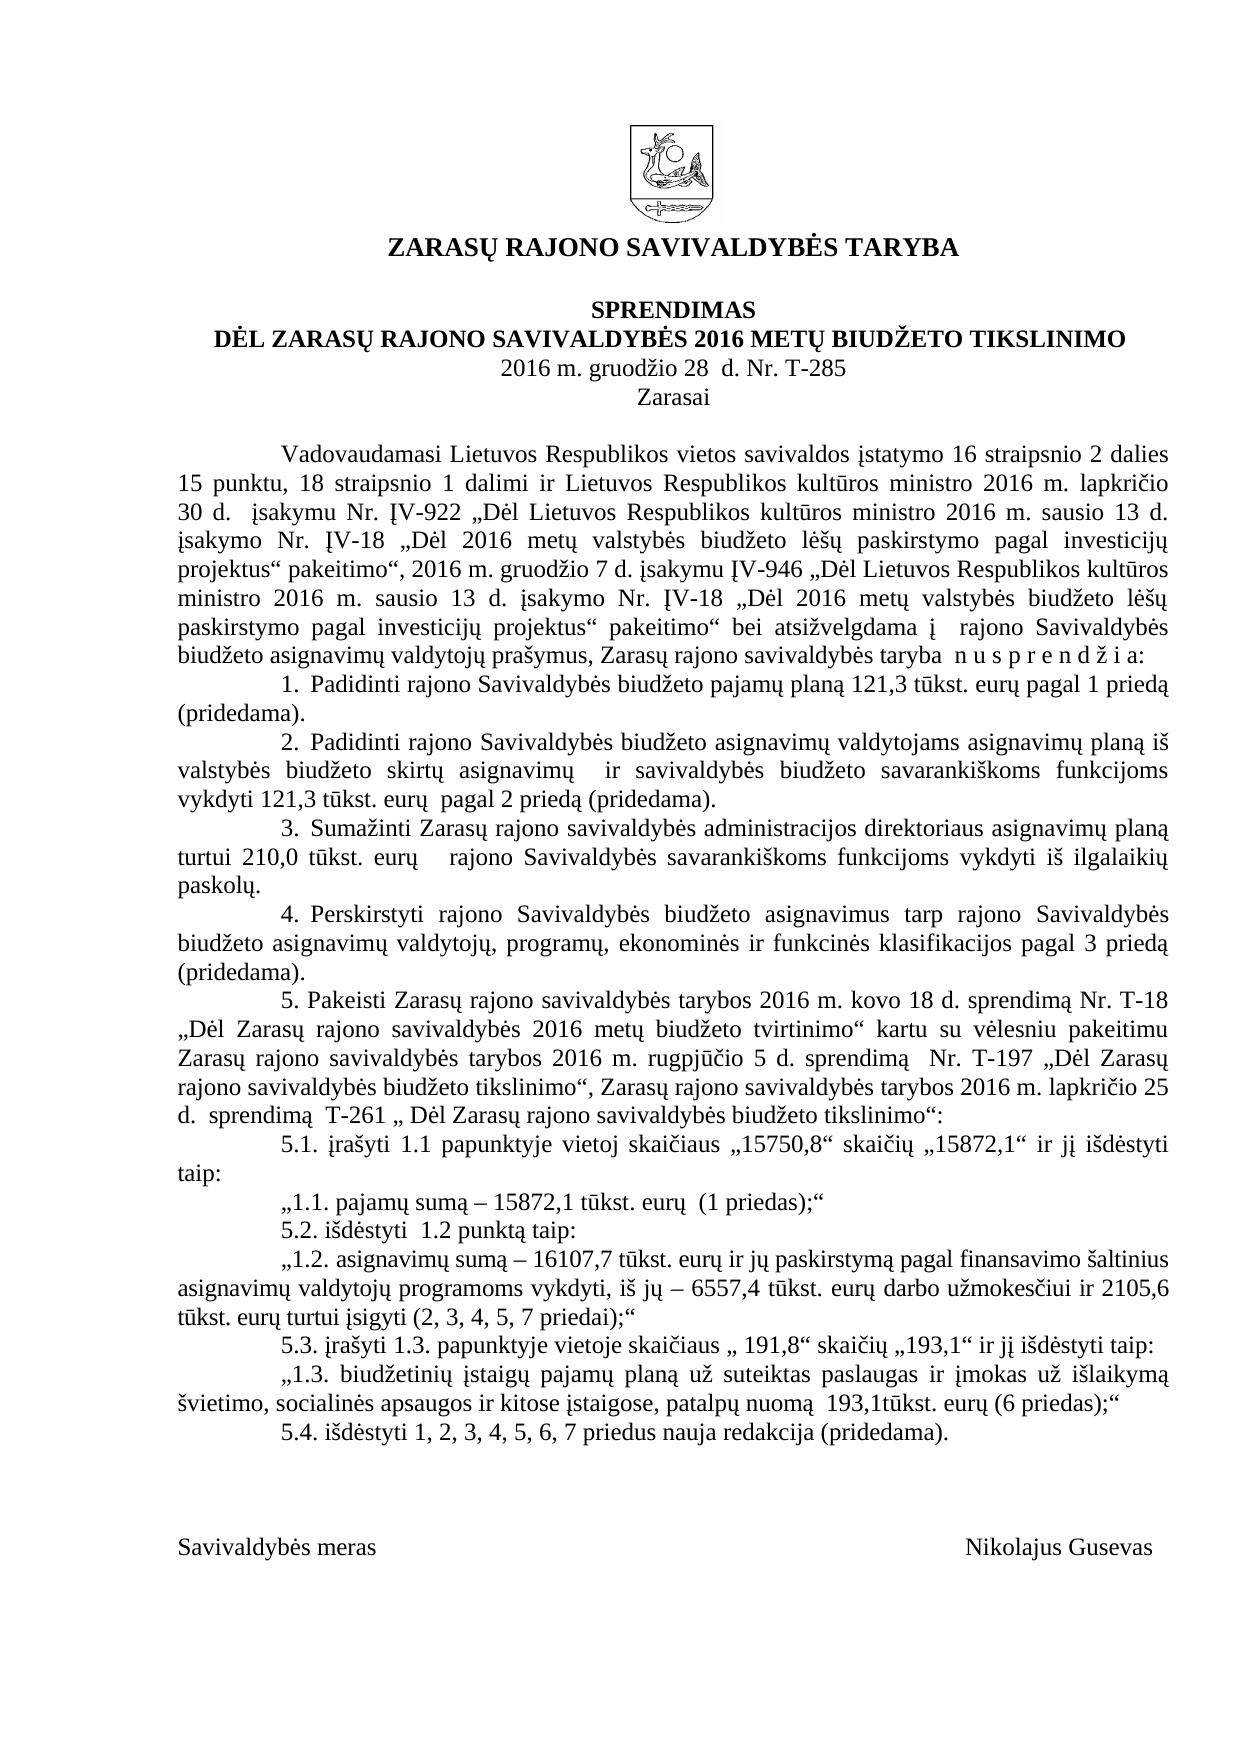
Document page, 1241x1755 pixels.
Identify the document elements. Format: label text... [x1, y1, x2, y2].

text 5.2. išdėstyti 1.2 punktą taip: [177, 1215, 1169, 1244]
text 2016 m. gruodžio 28 d. Nr. T-285 [177, 353, 1169, 382]
text Zarasai [177, 382, 1169, 410]
text „1.1. pajamų sumą – 15872,1 tūkst. eurų (1 priedas);“ [177, 1187, 1169, 1215]
text „1.2. asignavimų sumą – 16107,7 tūkst. eurų ir jų paskirstymą pagal finansavimo šaltinius asignavimų valdytojų programoms vykdyti, iš jų – 6557,4 tūkst. eurų darbo užmokesčiui ir 2105,6 tūkst. eurų turtui įsigyti (2, 3, 4, 5, 7 priedai);“ [177, 1244, 1169, 1330]
text 1. Padidinti rajono Savivaldybės biudžeto pajamų planą 121,3 tūkst. eurų pagal 1 priedą (pridedama). [177, 669, 1169, 727]
text Zarasų rajono savivaldybės TARYBA [177, 231, 1169, 262]
text „1.3. biudžetinių įstaigų pajamų planą už suteiktas paslaugas ir įmokas už išlaikymą švietimo, socialinės apsaugos ir kitose įstaigose, patalpų nuomą 193,1tūkst. eurų (6 priedas);“ [177, 1359, 1169, 1417]
text dėl zARASŲ RAJONO SAVIVALDYBĖS 2016 METŲ BIUDŽETO tikslinimo [177, 324, 1169, 353]
text 2. Padidinti rajono Savivaldybės biudžeto asignavimų valdytojams asignavimų planą iš valstybės biudžeto skirtų asignavimų ir savivaldybės biudžeto savarankiškoms funkcijoms vykdyti 121,3 tūkst. eurų pagal 2 priedą (pridedama). [177, 727, 1169, 813]
text 5.3. įrašyti 1.3. papunktyje vietoje skaičiaus „ 191,8“ skaičių „193,1“ ir jį išdėstyti taip: [177, 1330, 1169, 1359]
text 4. Perskirstyti rajono Savivaldybės biudžeto asignavimus tarp rajono Savivaldybės biudžeto asignavimų valdytojų, programų, ekonominės ir funkcinės klasifikacijos pagal 3 priedą (pridedama). [177, 899, 1169, 985]
text 5.1. įrašyti 1.1 papunktyje vietoj skaičiaus „15750,8“ skaičių „15872,1“ ir jį išdėstyti taip: [177, 1129, 1169, 1187]
text 3. Sumažinti Zarasų rajono savivaldybės administracijos direktoriaus asignavimų planą turtui 210,0 tūkst. eurų rajono Savivaldybės savarankiškoms funkcijoms vykdyti iš ilgalaikių paskolų. [177, 813, 1169, 899]
text Savivaldybės meras Nikolajus Gusevas [177, 1532, 1169, 1560]
text SPRENDIMAS [177, 295, 1169, 324]
text 5. Pakeisti Zarasų rajono savivaldybės tarybos 2016 m. kovo 18 d. sprendimą Nr. T-18 „Dėl Zarasų rajono savivaldybės 2016 metų biudžeto tvirtinimo“ kartu su vėlesniu pakeitimu Zarasų rajono savivaldybės tarybos 2016 m. rugpjūčio 5 d. sprendimą Nr. T-197 „Dėl Zarasų rajono savivaldybės biudžeto tikslinimo“, Zarasų rajono savivaldybės tarybos 2016 m. lapkričio 25 d. sprendimą T-261 „ Dėl Zarasų rajono savivaldybės biudžeto tikslinimo“: [177, 985, 1169, 1129]
text 5.4. išdėstyti 1, 2, 3, 4, 5, 6, 7 priedus nauja redakcija (pridedama). [177, 1417, 1169, 1445]
text Vadovaudamasi Lietuvos Respublikos vietos savivaldos įstatymo 16 straipsnio 2 dalies 15 punktu, 18 straipsnio 1 dalimi ir Lietuvos Respublikos kultūros ministro 2016 m. lapkričio 30 d. įsakymu Nr. ĮV-922 „Dėl Lietuvos Respublikos kultūros ministro 2016 m. sausio 13 d. įsakymo Nr. ĮV-18 „Dėl 2016 metų valstybės biudžeto lėšų paskirstymo pagal investicijų projektus“ pakeitimo“, 2016 m. gruodžio 7 d. įsakymu ĮV-946 „Dėl Lietuvos Respublikos kultūros ministro 2016 m. sausio 13 d. įsakymo Nr. ĮV-18 „Dėl 2016 metų valstybės biudžeto lėšų paskirstymo pagal investicijų projektus“ pakeitimo“ bei atsižvelgdama į rajono Savivaldybės biudžeto asignavimų valdytojų prašymus, Zarasų rajono savivaldybės taryba n u s p r e n d ž i a: [177, 439, 1169, 669]
